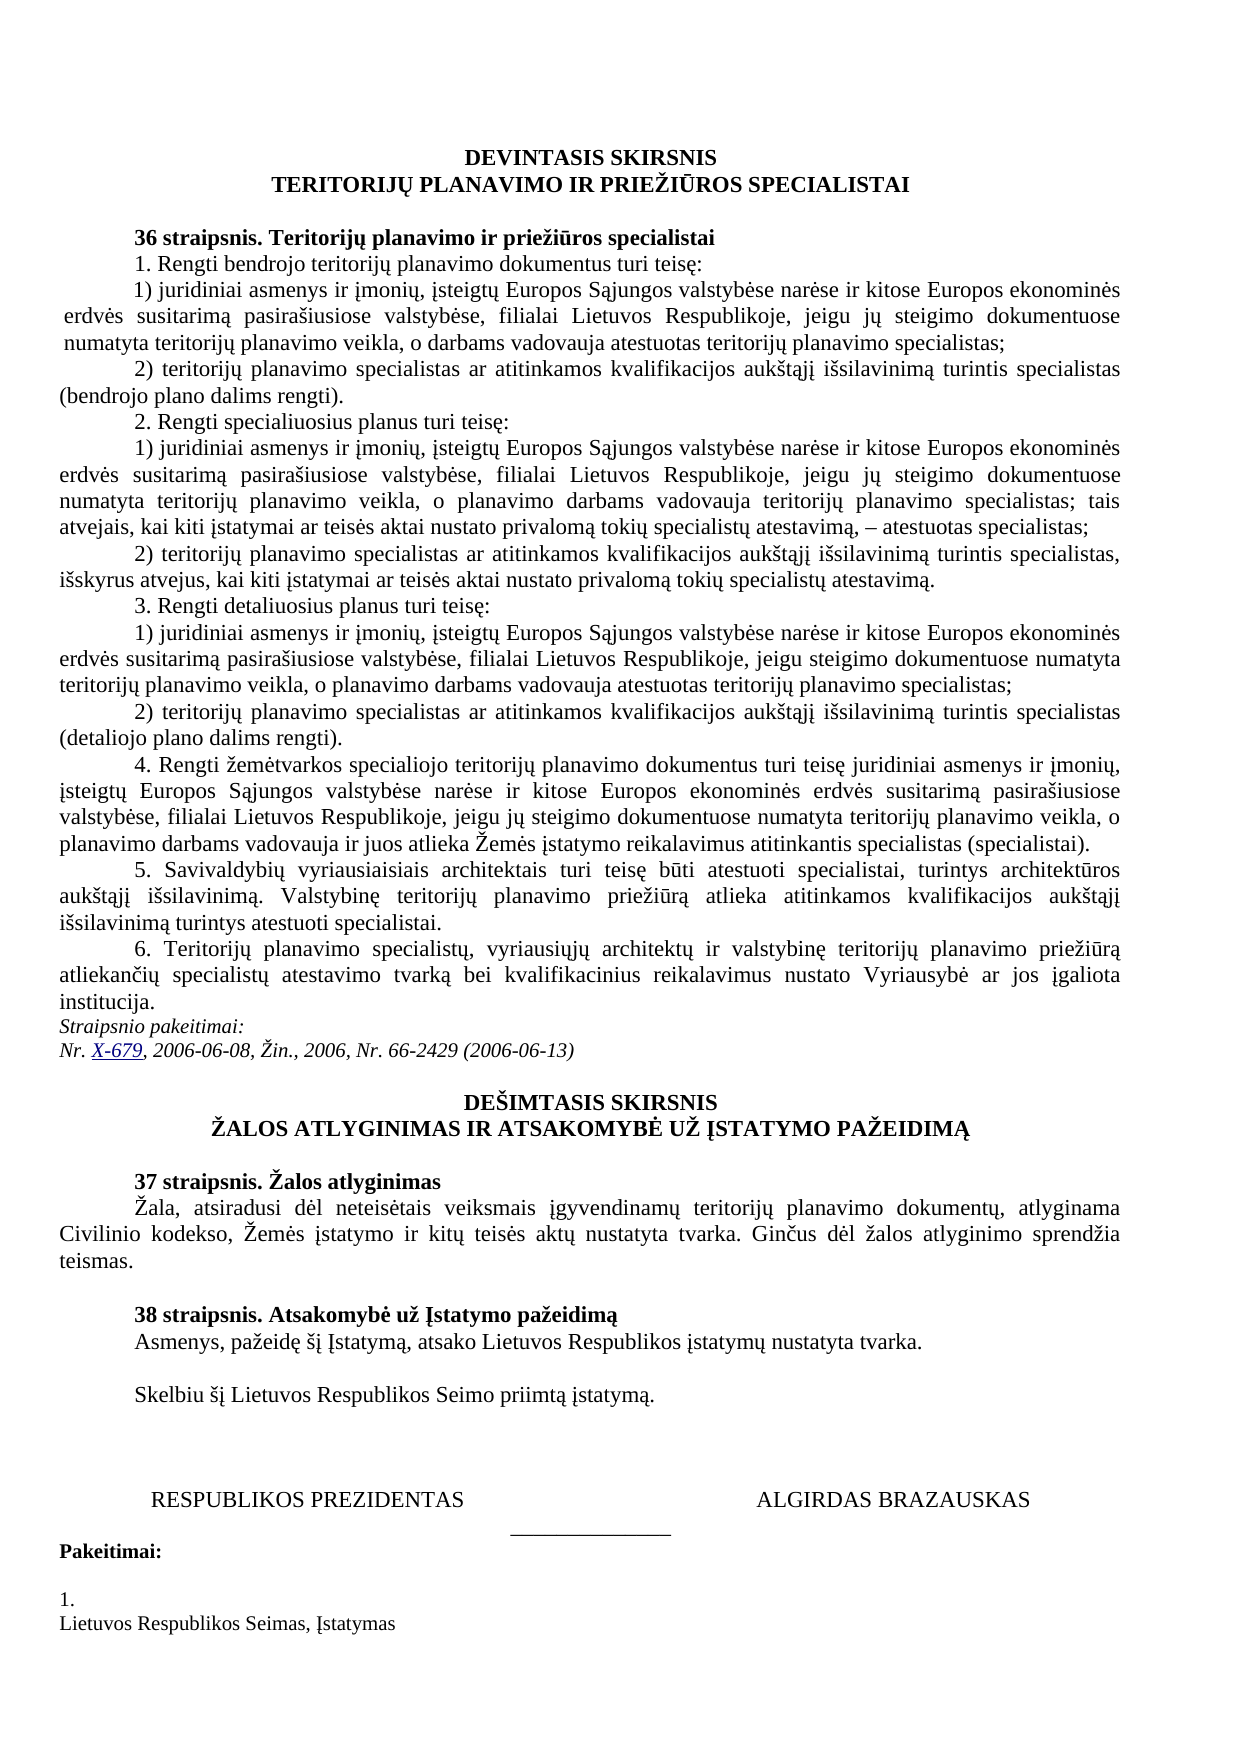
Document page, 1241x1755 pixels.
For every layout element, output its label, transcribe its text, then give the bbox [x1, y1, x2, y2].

text 1) juridiniai asmenys ir įmonių, įsteigtų Europos Sąjungos valstybėse narėse ir kitose Europos ekonominės erdvės susitarimą pasirašiusiose valstybėse, filialai Lietuvos Respublikoje, jeigu jų steigimo dokumentuose numatyta teritorijų planavimo veikla, o darbams vadovauja atestuotas teritorijų planavimo specialistas; [64, 276, 1122, 355]
text Lietuvos Respublikos Seimas, Įstatymas [59, 1611, 1122, 1635]
text 1) juridiniai asmenys ir įmonių, įsteigtų Europos Sąjungos valstybėse narėse ir kitose Europos ekonominės erdvės susitarimą pasirašiusiose valstybėse, filialai Lietuvos Respublikoje, jeigu jų steigimo dokumentuose numatyta teritorijų planavimo veikla, o planavimo darbams vadovauja teritorijų planavimo specialistas; tais atvejais, kai kiti įstatymai ar teisės aktai nustato privalomą tokių specialistų atestavimą, – atestuotas specialistas; [59, 434, 1122, 540]
text 1. [59, 1587, 1122, 1611]
subtitle TERITORIJŲ PLANAVIMO IR PRIEŽIŪROS SPECIALISTAI [59, 171, 1122, 197]
subtitle DEVINTASIS SKIRSNIS [59, 144, 1122, 171]
subtitle ŽALOS ATLYGINIMAS IR ATSAKOMYBĖ UŽ ĮSTATYMO PAŽEIDIMĄ [59, 1115, 1122, 1141]
text 38 straipsnis. Atsakomybė už Įstatymo pažeidimą [59, 1302, 1122, 1328]
text Pakeitimai: [59, 1539, 1122, 1563]
text 6. Teritorijų planavimo specialistų, vyriausiųjų architektų ir valstybinę teritorijų planavimo priežiūrą atliekančių specialistų atestavimo tvarką bei kvalifikacinius reikalavimus nustato Vyriausybė ar jos įgaliota institucija. [59, 935, 1122, 1014]
text 3. Rengti detaliuosius planus turi teisę: [59, 592, 1122, 619]
text 2) teritorijų planavimo specialistas ar atitinkamos kvalifikacijos aukštąjį išsilavinimą turintis specialistas (bendrojo plano dalims rengti). [59, 355, 1122, 408]
text 5. Savivaldybių vyriausiaisiais architektais turi teisę būti atestuoti specialistai, turintys architektūros aukštąjį išsilavinimą. Valstybinę teritorijų planavimo priežiūrą atlieka atitinkamos kvalifikacijos aukštąjį išsilavinimą turintys atestuoti specialistai. [59, 856, 1122, 935]
text Žala, atsiradusi dėl neteisėtais veiksmais įgyvendinamų teritorijų planavimo dokumentų, atlyginama Civilinio kodekso, Žemės įstatymo ir kitų teisės aktų nustatyta tvarka. Ginčus dėl žalos atlyginimo sprendžia teismas. [59, 1194, 1122, 1273]
text Straipsnio pakeitimai: [59, 1014, 1122, 1038]
text Skelbiu šį Lietuvos Respublikos Seimo priimtą įstatymą. [59, 1381, 1122, 1407]
text 37 straipsnis. Žalos atlyginimas [59, 1168, 1122, 1194]
text 36 straipsnis. Teritorijų planavimo ir priežiūros specialistai [59, 223, 1122, 250]
text Nr. X-679, 2006-06-08, Žin., 2006, Nr. 66-2429 (2006-06-13) [59, 1038, 1122, 1062]
subtitle DEŠIMTASIS SKIRSNIS [59, 1089, 1122, 1115]
text Asmenys, pažeidę šį Įstatymą, atsako Lietuvos Respublikos įstatymų nustatyta tvarka. [59, 1328, 1122, 1354]
text 4. Rengti žemėtvarkos specialiojo teritorijų planavimo dokumentus turi teisę juridiniai asmenys ir įmonių, įsteigtų Europos Sąjungos valstybėse narėse ir kitose Europos ekonominės erdvės susitarimą pasirašiusiose valstybėse, filialai Lietuvos Respublikoje, jeigu jų steigimo dokumentuose numatyta teritorijų planavimo veikla, o planavimo darbams vadovauja ir juos atlieka Žemės įstatymo reikalavimus atitinkantis specialistas (specialistai). [59, 751, 1122, 856]
text RESPUBLIKOS PREZIDENTAS ALGIRDAS BRAZAUSKAS ______________ [59, 1486, 1122, 1539]
text 1) juridiniai asmenys ir įmonių, įsteigtų Europos Sąjungos valstybėse narėse ir kitose Europos ekonominės erdvės susitarimą pasirašiusiose valstybėse, filialai Lietuvos Respublikoje, jeigu steigimo dokumentuose numatyta teritorijų planavimo veikla, o planavimo darbams vadovauja atestuotas teritorijų planavimo specialistas; [59, 619, 1122, 698]
text 1. Rengti bendrojo teritorijų planavimo dokumentus turi teisę: [59, 250, 1122, 276]
text 2. Rengti specialiuosius planus turi teisę: [59, 408, 1122, 434]
text 2) teritorijų planavimo specialistas ar atitinkamos kvalifikacijos aukštąjį išsilavinimą turintis specialistas, išskyrus atvejus, kai kiti įstatymai ar teisės aktai nustato privalomą tokių specialistų atestavimą. [59, 540, 1122, 592]
text 2) teritorijų planavimo specialistas ar atitinkamos kvalifikacijos aukštąjį išsilavinimą turintis specialistas (detaliojo plano dalims rengti). [59, 698, 1122, 751]
